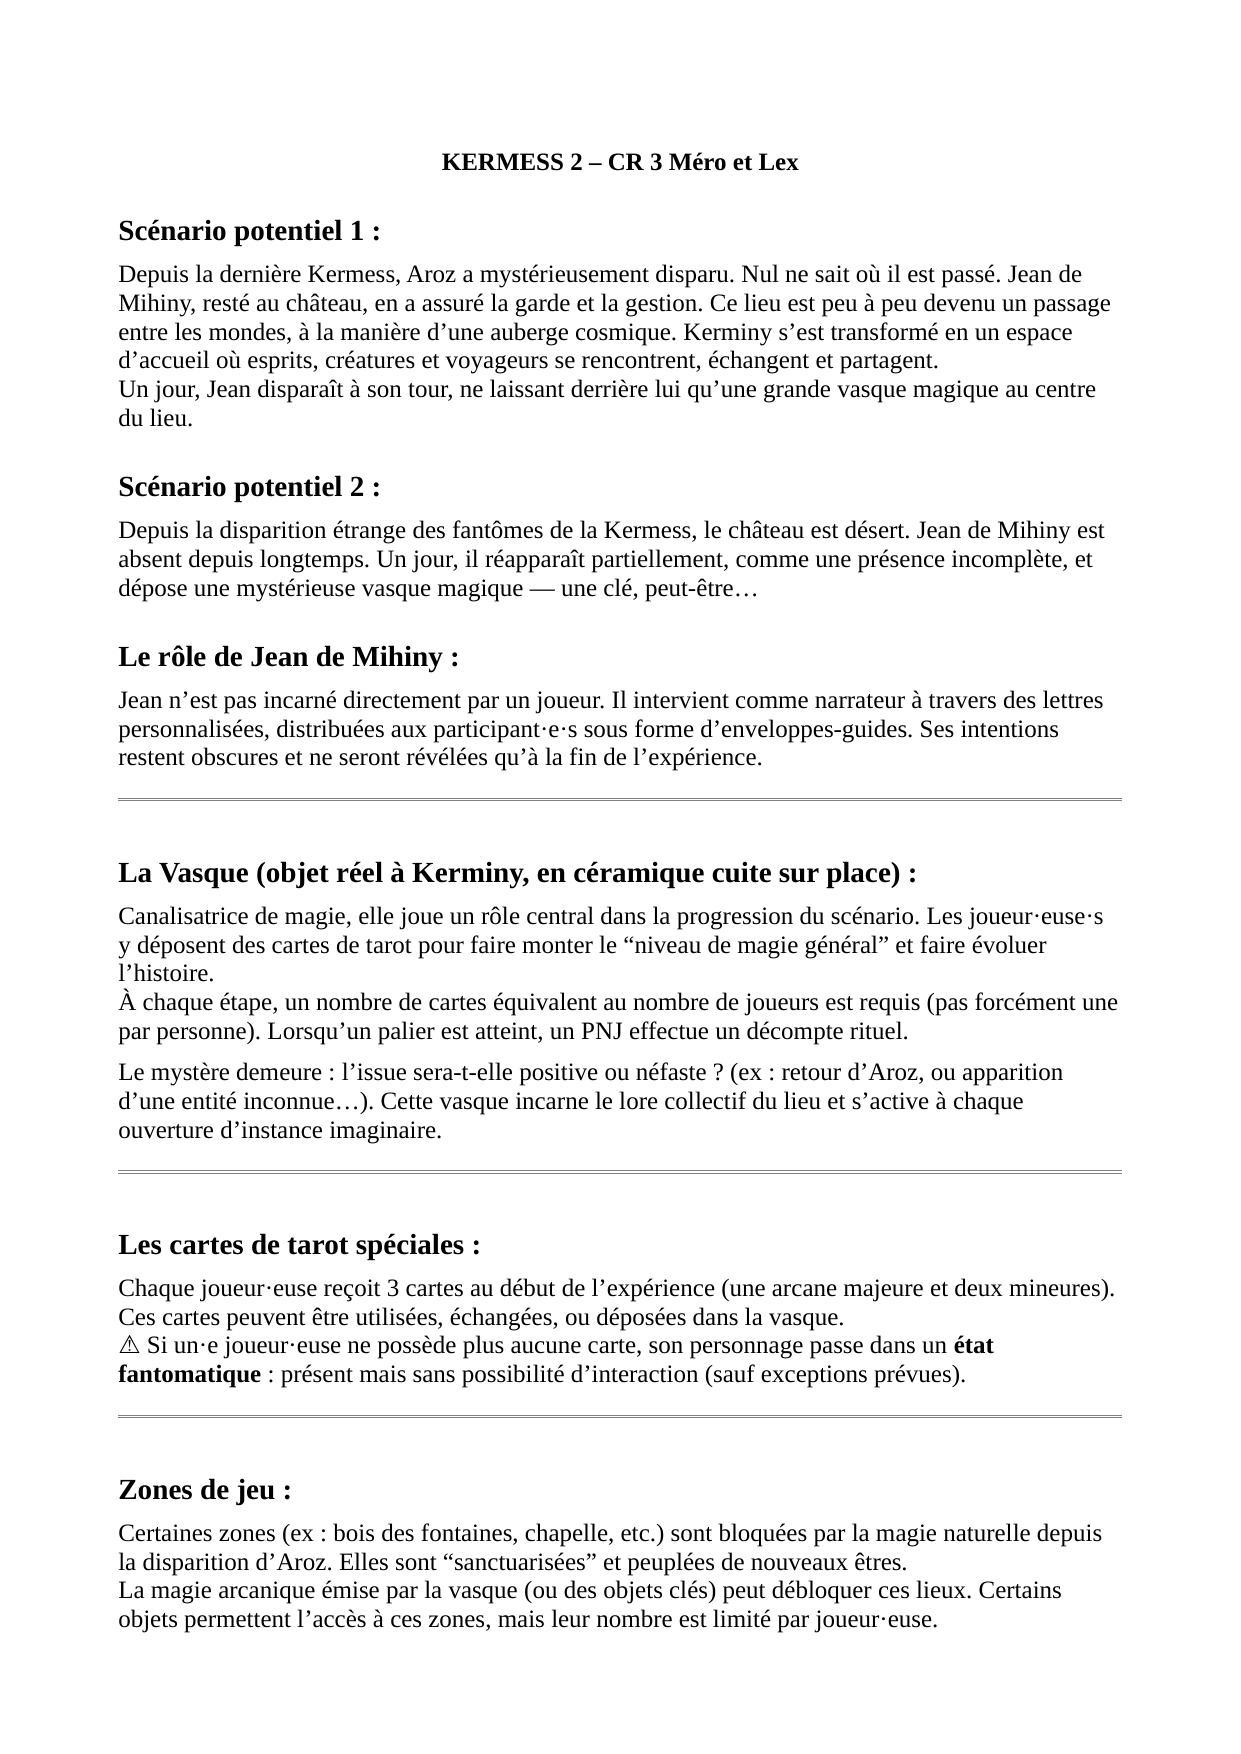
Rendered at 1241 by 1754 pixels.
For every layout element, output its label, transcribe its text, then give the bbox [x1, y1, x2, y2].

text Certaines zones (ex : bois des fontaines, chapelle, etc.) sont bloquées par la magie naturelle depuis la disparition d’Aroz. Elles sont “sanctuarisées” et peuplées de nouveaux êtres. La magie arcanique émise par la vasque (ou des objets clés) peut débloquer ces lieux. Certains objets permettent l’accès à ces zones, mais leur nombre est limité par joueur·euse. [118, 1518, 1122, 1633]
subtitle Zones de jeu : [118, 1472, 1122, 1505]
text Canalisatrice de magie, elle joue un rôle central dans la progression du scénario. Les joueur·euse·s y déposent des cartes de tarot pour faire monter le “niveau de magie général” et faire évoluer l’histoire. À chaque étape, un nombre de cartes équivalent au nombre de joueurs est requis (pas forcément une par personne). Lorsqu’un palier est atteint, un PNJ effectue un décompte rituel. [118, 901, 1122, 1045]
text Le mystère demeure : l’issue sera-t-elle positive ou néfaste ? (ex : retour d’Aroz, ou apparition d’une entité inconnue…). Cette vasque incarne le lore collectif du lieu et s’active à chaque ouverture d’instance imaginaire. [118, 1057, 1122, 1143]
subtitle Les cartes de tarot spéciales : [118, 1227, 1122, 1261]
text Depuis la dernière Kermess, Aroz a mystérieusement disparu. Nul ne sait où il est passé. Jean de Mihiny, resté au château, en a assuré la garde et la gestion. Ce lieu est peu à peu devenu un passage entre les mondes, à la manière d’une auberge cosmique. Kerminy s’est transformé en un espace d’accueil où esprits, créatures et voyageurs se rencontrent, échangent et partagent. Un jour, Jean disparaît à son tour, ne laissant derrière lui qu’une grande vasque magique au centre du lieu. [118, 259, 1122, 432]
text Chaque joueur·euse reçoit 3 cartes au début de l’expérience (une arcane majeure et deux mineures). Ces cartes peuvent être utilisées, échangées, ou déposées dans la vasque. ⚠️ Si un·e joueur·euse ne possède plus aucune carte, son personnage passe dans un état fantomatique : présent mais sans possibilité d’interaction (sauf exceptions prévues). [118, 1273, 1122, 1388]
subtitle Le rôle de Jean de Mihiny : [118, 639, 1122, 672]
text Depuis la disparition étrange des fantômes de la Kermess, le château est désert. Jean de Mihiny est absent depuis longtemps. Un jour, il réapparaît partiellement, comme une présence incomplète, et dépose une mystérieuse vasque magique — une clé, peut-être… [118, 515, 1122, 601]
subtitle Scénario potentiel 2 : [118, 469, 1122, 503]
subtitle Scénario potentiel 1 : [118, 213, 1122, 247]
subtitle La Vasque (objet réel à Kerminy, en céramique cuite sur place) : [118, 855, 1122, 888]
text KERMESS 2 – CR 3 Méro et Lex [118, 147, 1122, 176]
text Jean n’est pas incarné directement par un joueur. Il intervient comme narrateur à travers des lettres personnalisées, distribuées aux participant·e·s sous forme d’enveloppes-guides. Ses intentions restent obscures et ne seront révélées qu’à la fin de l’expérience. [118, 685, 1122, 771]
